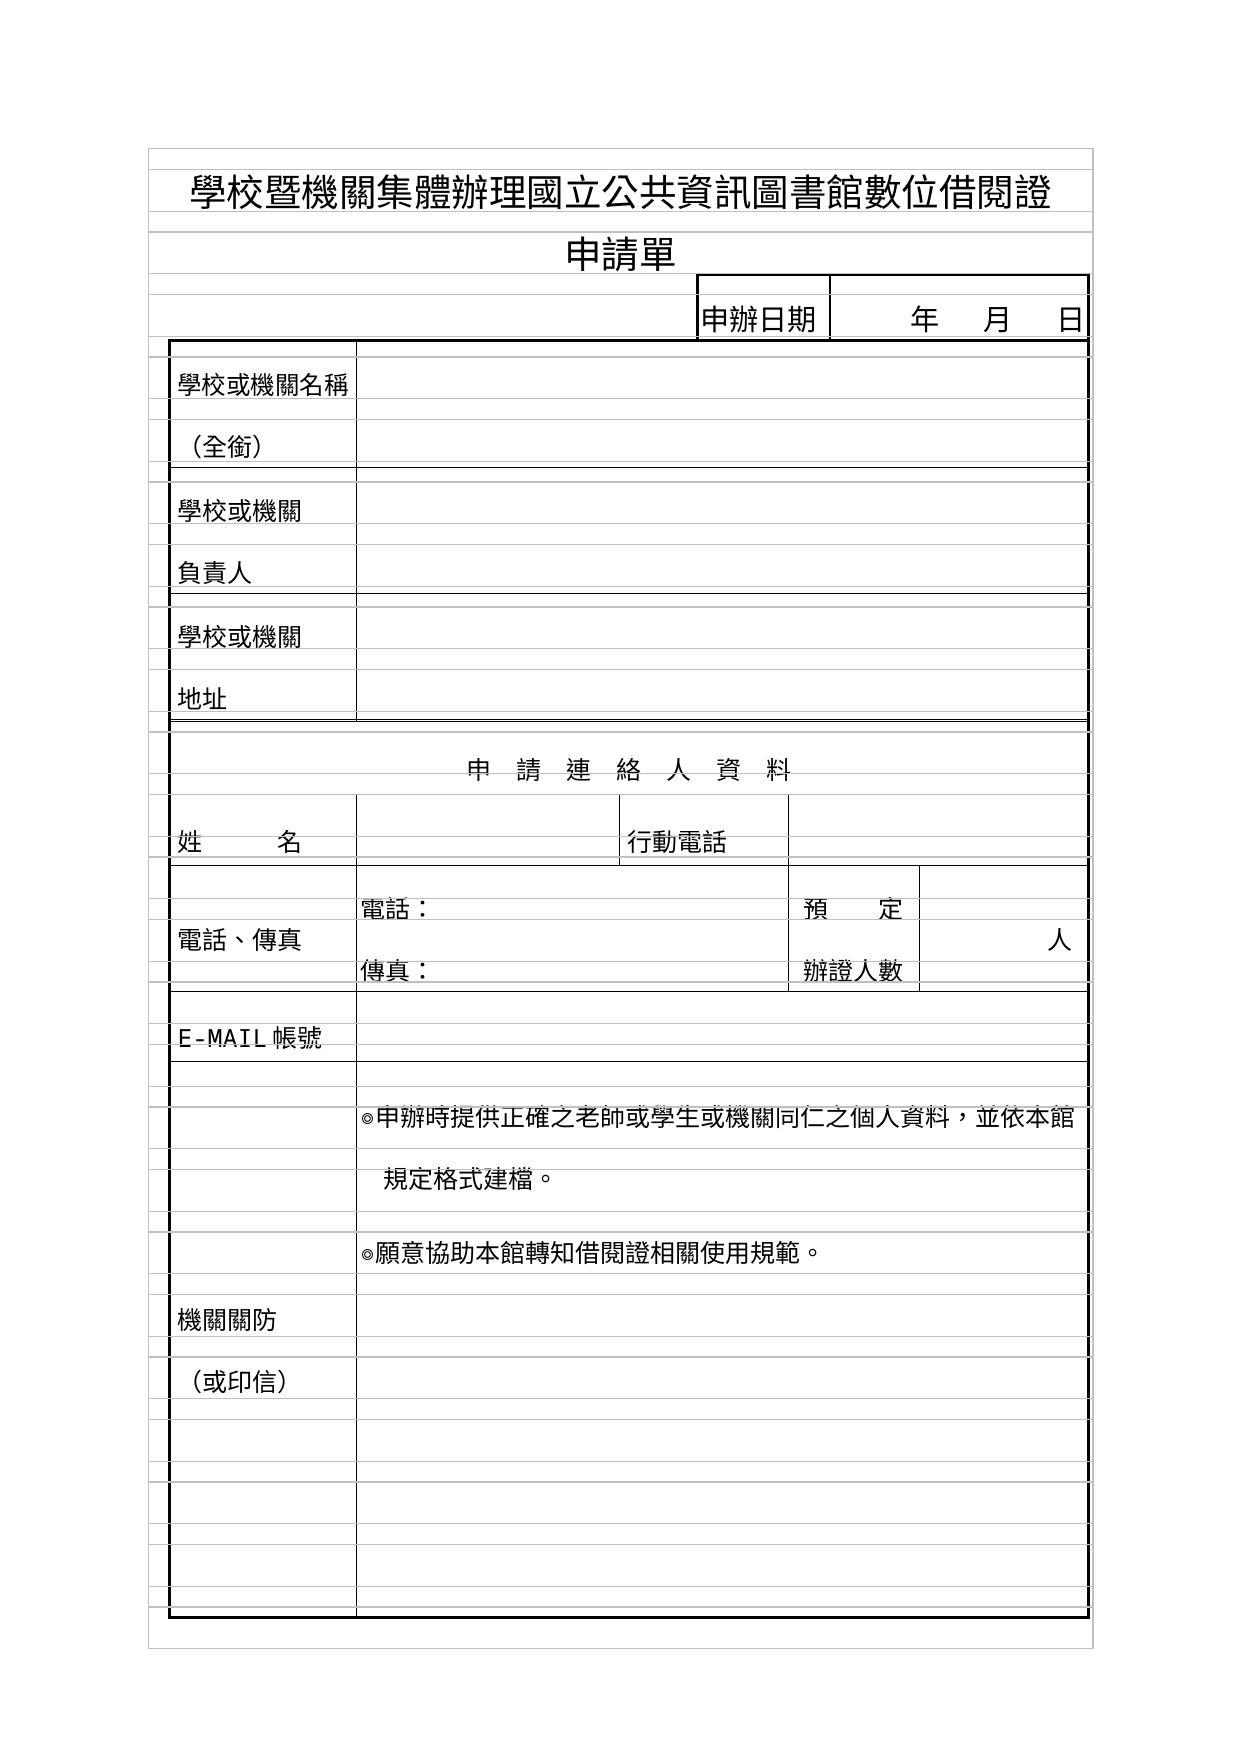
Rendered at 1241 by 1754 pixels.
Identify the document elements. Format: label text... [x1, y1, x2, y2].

table_cell [171, 899, 356, 919]
table_cell 電話： 傳真： [357, 920, 788, 961]
table_cell 電話： 傳真： [357, 899, 401, 919]
table_cell [357, 712, 1087, 719]
table_header [619, 295, 696, 336]
table_cell 預 定 辦證人數 [789, 899, 811, 919]
table_cell [357, 608, 1087, 648]
table_header [699, 276, 829, 294]
table_cell 電話： 傳真： [357, 962, 365, 981]
table_header [169, 274, 357, 294]
table_cell [357, 1045, 1087, 1061]
table_cell [357, 462, 1087, 467]
table_cell [357, 837, 619, 856]
table_cell [357, 858, 619, 865]
table_cell [357, 342, 1087, 356]
table_cell 預 定 辦證人數 [789, 866, 919, 898]
table_cell [171, 866, 356, 898]
table_cell E-MAIL帳號 [171, 992, 356, 1023]
table_cell [171, 468, 356, 481]
table_cell [357, 1212, 1087, 1231]
table_cell [171, 1420, 356, 1461]
table_cell [171, 1108, 356, 1148]
table_cell [357, 1149, 1087, 1169]
table_cell 行動電話 [620, 795, 788, 836]
table_cell [171, 1087, 356, 1106]
table_cell [357, 545, 1087, 586]
table_cell [171, 399, 356, 419]
table_cell （全銜） [171, 420, 356, 461]
table_cell [357, 1399, 1087, 1419]
table_cell 電話： 傳真： [357, 983, 788, 991]
table_cell [171, 1524, 356, 1544]
table_header [357, 295, 619, 336]
table_header 年 月 日 [831, 295, 1087, 336]
table_cell [171, 1587, 356, 1606]
table_cell [357, 670, 1087, 711]
table_cell 預 定 辦證人數 [789, 920, 919, 961]
table_cell [357, 1608, 1087, 1616]
table_cell [357, 1483, 1087, 1523]
table_cell [920, 983, 1087, 991]
table_header 申辦日期 [699, 295, 829, 336]
table_cell （或印信） [171, 1358, 356, 1398]
table_cell 學校或機關 [171, 483, 356, 523]
table_cell 預 定 辦證人數 [824, 962, 864, 981]
table_cell [357, 1545, 1087, 1586]
table_cell 行動電話 [620, 858, 788, 865]
text 學校暨機關集體辦理國立公共資訊圖書館數位借閱證 [149, 170, 1092, 211]
table_cell ◎願意協助本館轉知借閱證相關使用規範。 [357, 1233, 1087, 1273]
table_cell [171, 1545, 356, 1586]
table_cell 負責人 [171, 545, 356, 586]
table_cell [357, 587, 1087, 593]
table_cell [357, 468, 1087, 481]
table_cell 電話： 傳真： [366, 962, 379, 981]
table_cell 學校或機關 [171, 608, 356, 648]
table_cell [171, 1483, 356, 1523]
table_cell 地址 [171, 670, 356, 711]
table_header [831, 276, 1087, 294]
table_cell 電話： 傳真： [403, 899, 788, 919]
table_cell [920, 866, 1087, 898]
table_cell [789, 795, 1087, 836]
table_cell [171, 524, 356, 544]
table_header [357, 274, 619, 294]
table_cell [171, 1274, 356, 1294]
table_cell 預 定 辦證人數 [858, 968, 873, 981]
table_cell [357, 1062, 1087, 1086]
text 申請單 [149, 233, 1092, 273]
table_cell [357, 1587, 1087, 1606]
table_cell [357, 399, 1087, 419]
table_cell [357, 1087, 1087, 1106]
table_cell [171, 1337, 356, 1356]
table_cell 學校或機關名稱 [171, 358, 356, 398]
table_cell ◎申辦時提供正確之老師或學生或機關同仁之個人資料，並依本館 [357, 1108, 1087, 1148]
table_cell [357, 1295, 1087, 1336]
table_header [169, 295, 357, 336]
table_cell 姓 名 [171, 795, 356, 836]
table_cell 姓 名 [171, 837, 356, 856]
table_cell [171, 962, 356, 981]
table_cell [357, 1420, 1087, 1461]
table_cell [171, 649, 356, 669]
table_cell [171, 1212, 356, 1231]
table_cell 機關關防 [171, 1295, 356, 1336]
table_cell 電話： 傳真： [357, 866, 788, 898]
table_cell [357, 1524, 1087, 1544]
text [149, 212, 1092, 231]
table_cell [357, 524, 1087, 544]
table_cell 預 定 辦證人數 [815, 962, 825, 981]
table_cell [171, 1608, 356, 1616]
table_cell 姓 名 [287, 844, 297, 850]
table_cell [171, 712, 356, 719]
table_cell [357, 420, 1087, 461]
table_cell [171, 983, 356, 991]
table_cell [789, 837, 1087, 856]
table_cell 申 請 連 絡 人 資 料 [171, 733, 1087, 773]
table_cell [171, 594, 356, 606]
table_cell [357, 1462, 1087, 1481]
table_cell 預 定 辦證人數 [866, 962, 885, 981]
table_cell 行動電話 [660, 838, 668, 850]
table_cell [171, 1399, 356, 1419]
table_cell [357, 1358, 1087, 1398]
table_cell 預 定 辦證人數 [789, 962, 809, 981]
table_cell [357, 795, 619, 836]
table_cell 姓 名 [171, 858, 356, 865]
table_cell [171, 1062, 356, 1086]
table_header [619, 274, 696, 294]
table_cell [171, 1462, 356, 1481]
table_cell [357, 483, 1087, 523]
table_cell [171, 1233, 356, 1273]
table_cell [357, 1024, 1087, 1044]
table_cell [171, 587, 356, 593]
table_cell [920, 962, 1087, 981]
table_cell 預 定 辦證人數 [789, 983, 919, 991]
table_cell 人 [920, 920, 1087, 961]
table_cell [171, 1170, 356, 1211]
table_cell [357, 358, 1087, 398]
table_cell [920, 899, 1087, 919]
table_cell E-MAIL帳號 [171, 1045, 356, 1061]
table_cell [171, 462, 356, 467]
table_cell 申 請 連 絡 人 資 料 [171, 722, 1087, 731]
table_cell 電話、傳真 [171, 920, 356, 961]
table_cell 電話： 傳真： [377, 962, 788, 981]
table_cell [171, 342, 356, 356]
table_cell [357, 1337, 1087, 1356]
table_cell 預 定 辦證人數 [810, 899, 919, 919]
table_cell E-MAIL帳號 [171, 1024, 356, 1044]
table_cell [357, 992, 1087, 1023]
table_cell 行動電話 [620, 837, 788, 856]
text [149, 149, 1092, 169]
table_cell 申 請 連 絡 人 資 料 [171, 774, 1087, 794]
table_cell [789, 858, 1087, 865]
table_cell 預 定 辦證人數 [896, 962, 919, 981]
table_cell [171, 1149, 356, 1169]
table_cell [357, 594, 1087, 606]
table_cell 規定格式建檔。 [357, 1170, 1087, 1211]
table_cell [357, 1274, 1087, 1294]
table_cell [357, 649, 1087, 669]
